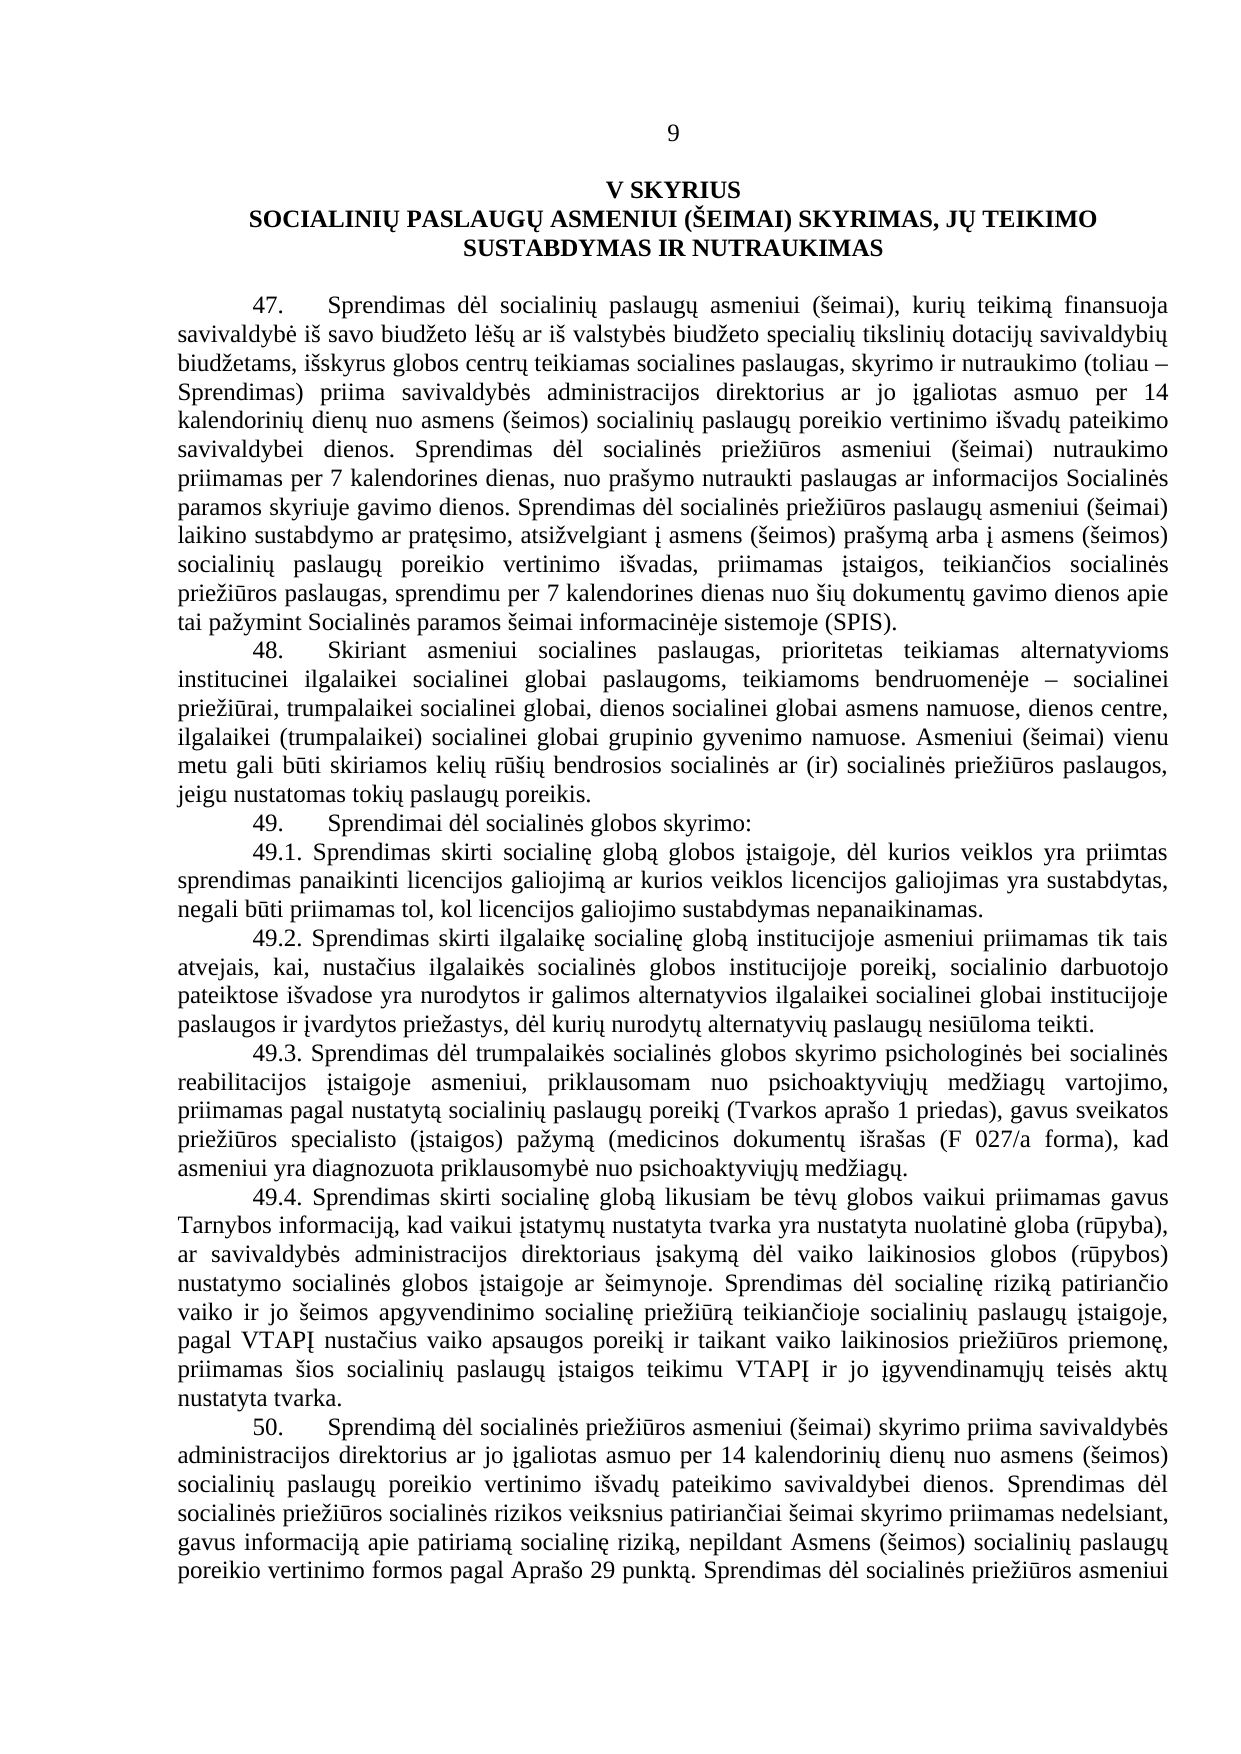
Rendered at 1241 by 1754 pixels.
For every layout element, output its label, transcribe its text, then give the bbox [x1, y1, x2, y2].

text 49.1. Sprendimas skirti socialinę globą globos įstaigoje, dėl kurios veiklos yra priimtas sprendimas panaikinti licencijos galiojimą ar kurios veiklos licencijos galiojimas yra sustabdytas, negali būti priimamas tol, kol licencijos galiojimo sustabdymas nepanaikinamas. [177, 837, 1169, 923]
text 49.2. Sprendimas skirti ilgalaikę socialinę globą institucijoje asmeniui priimamas tik tais atvejais, kai, nustačius ilgalaikės socialinės globos institucijoje poreikį, socialinio darbuotojo pateiktose išvadose yra nurodytos ir galimos alternatyvios ilgalaikei socialinei globai institucijoje paslaugos ir įvardytos priežastys, dėl kurių nurodytų alternatyvių paslaugų nesiūloma teikti. [177, 923, 1169, 1038]
text SOCIALINIŲ PASLAUGŲ ASMENIUI (ŠEIMAI) SKYRIMAS, JŲ TEIKIMO SUSTABDYMAS IR NUTRAUKIMAS [177, 204, 1169, 262]
text 49. Sprendimai dėl socialinės globos skyrimo: [177, 808, 1169, 837]
text 49.4. Sprendimas skirti socialinę globą likusiam be tėvų globos vaikui priimamas gavus Tarnybos informaciją, kad vaikui įstatymų nustatyta tvarka yra nustatyta nuolatinė globa (rūpyba), ar savivaldybės administracijos direktoriaus įsakymą dėl vaiko laikinosios globos (rūpybos) nustatymo socialinės globos įstaigoje ar šeimynoje. Sprendimas dėl socialinę riziką patiriančio vaiko ir jo šeimos apgyvendinimo socialinę priežiūrą teikiančioje socialinių paslaugų įstaigoje, pagal VTAPĮ nustačius vaiko apsaugos poreikį ir taikant vaiko laikinosios priežiūros priemonę, priimamas šios socialinių paslaugų įstaigos teikimu VTAPĮ ir jo įgyvendinamųjų teisės aktų nustatyta tvarka. [177, 1182, 1169, 1412]
text 48. Skiriant asmeniui socialines paslaugas, prioritetas teikiamas alternatyvioms institucinei ilgalaikei socialinei globai paslaugoms, teikiamoms bendruomenėje – socialinei priežiūrai, trumpalaikei socialinei globai, dienos socialinei globai asmens namuose, dienos centre, ilgalaikei (trumpalaikei) socialinei globai grupinio gyvenimo namuose. Asmeniui (šeimai) vienu metu gali būti skiriamos kelių rūšių bendrosios socialinės ar (ir) socialinės priežiūros paslaugos, jeigu nustatomas tokių paslaugų poreikis. [177, 636, 1169, 808]
text 47. Sprendimas dėl socialinių paslaugų asmeniui (šeimai), kurių teikimą finansuoja savivaldybė iš savo biudžeto lėšų ar iš valstybės biudžeto specialių tikslinių dotacijų savivaldybių biudžetams, išskyrus globos centrų teikiamas socialines paslaugas, skyrimo ir nutraukimo (toliau – Sprendimas) priima savivaldybės administracijos direktorius ar jo įgaliotas asmuo per 14 kalendorinių dienų nuo asmens (šeimos) socialinių paslaugų poreikio vertinimo išvadų pateikimo savivaldybei dienos. Sprendimas dėl socialinės priežiūros asmeniui (šeimai) nutraukimo priimamas per 7 kalendorines dienas, nuo prašymo nutraukti paslaugas ar informacijos Socialinės paramos skyriuje gavimo dienos. Sprendimas dėl socialinės priežiūros paslaugų asmeniui (šeimai) laikino sustabdymo ar pratęsimo, atsižvelgiant į asmens (šeimos) prašymą arba į asmens (šeimos) socialinių paslaugų poreikio vertinimo išvadas, priimamas įstaigos, teikiančios socialinės priežiūros paslaugas, sprendimu per 7 kalendorines dienas nuo šių dokumentų gavimo dienos apie tai pažymint Socialinės paramos šeimai informacinėje sistemoje (SPIS). [177, 291, 1169, 636]
text 49.3. Sprendimas dėl trumpalaikės socialinės globos skyrimo psichologinės bei socialinės reabilitacijos įstaigoje asmeniui, priklausomam nuo psichoaktyviųjų medžiagų vartojimo, priimamas pagal nustatytą socialinių paslaugų poreikį (Tvarkos aprašo 1 priedas), gavus sveikatos priežiūros specialisto (įstaigos) pažymą (medicinos dokumentų išrašas (F 027/a forma), kad asmeniui yra diagnozuota priklausomybė nuo psichoaktyviųjų medžiagų. [177, 1038, 1169, 1182]
text V SKYRIUS [177, 176, 1169, 204]
text 50. Sprendimą dėl socialinės priežiūros asmeniui (šeimai) skyrimo priima savivaldybės administracijos direktorius ar jo įgaliotas asmuo per 14 kalendorinių dienų nuo asmens (šeimos) socialinių paslaugų poreikio vertinimo išvadų pateikimo savivaldybei dienos. Sprendimas dėl socialinės priežiūros socialinės rizikos veiksnius patiriančiai šeimai skyrimo priimamas nedelsiant, gavus informaciją apie patiriamą socialinę riziką, nepildant Asmens (šeimos) socialinių paslaugų poreikio vertinimo formos pagal Aprašo 29 punktą. Sprendimas dėl socialinės priežiūros asmeniui [177, 1412, 1169, 1584]
